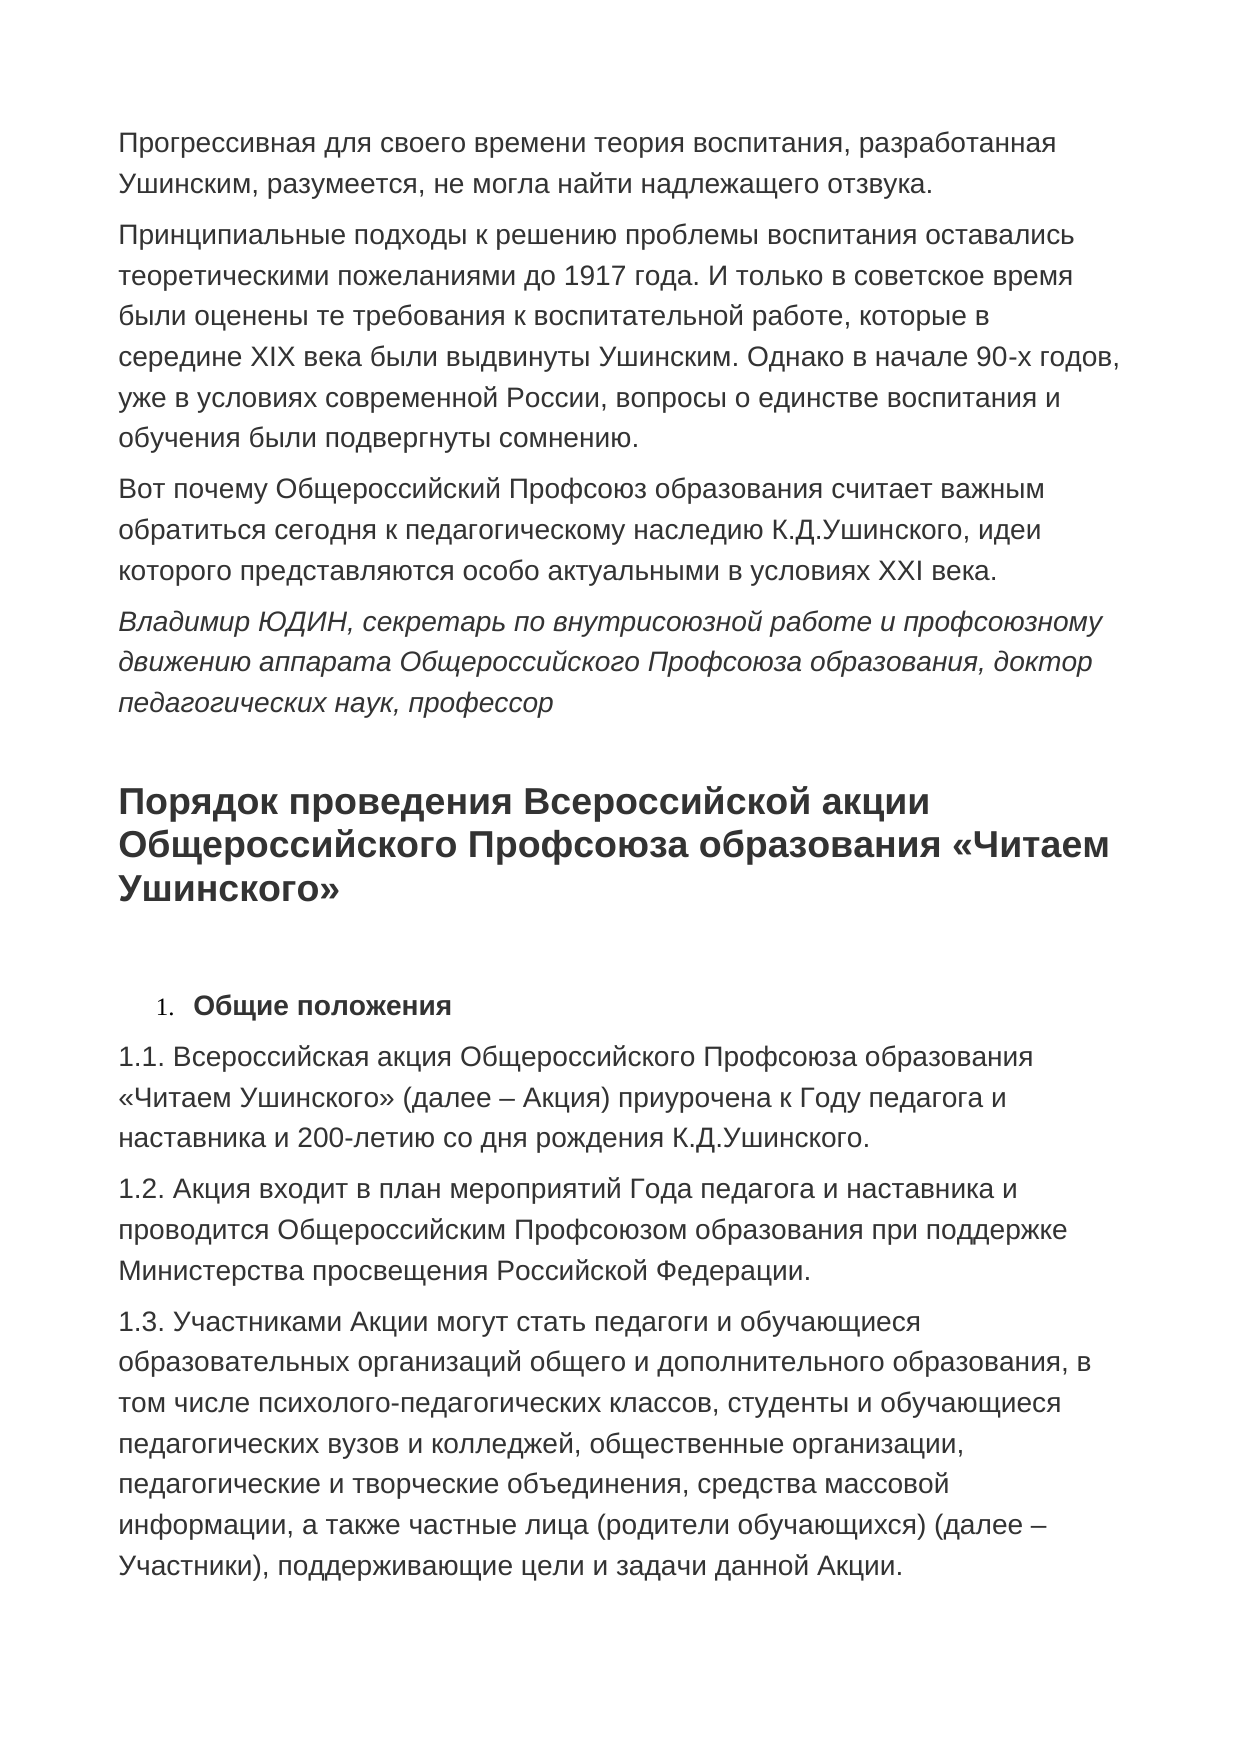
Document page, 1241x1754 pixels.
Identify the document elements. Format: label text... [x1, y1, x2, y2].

list Общие положения [156, 981, 1122, 1021]
text Прогрессивная для своего времени теория воспитания, разработанная Ушинским, разумеется, не могла найти надлежащего отзвука. [118, 118, 1122, 199]
text 1.2. Акция входит в план мероприятий Года педагога и наставника и проводится Общероссийским Профсоюзом образования при поддержке Министерства просвещения Российской Федерации. [118, 1164, 1122, 1286]
text Принципиальные подходы к решению проблемы воспитания оставались теоретическими пожеланиями до 1917 года. И только в советское время были оценены те требования к воспитательной работе, которые в середине XIX века были выдвинуты Ушинским. Однако в начале 90‑х годов, уже в условиях современной России, вопросы о единстве воспитания и обучения были подвергнуты сомнению. [118, 210, 1122, 453]
text 1.1. Всероссийская акция Общероссийского Профсоюза образования «Читаем Ушинского» (далее – Акция) приурочена к Году педагога и наставника и 200-летию со дня рождения К.Д.Ушинского. [118, 1032, 1122, 1154]
text Порядок проведения Всероссийской акции Общероссийского Профсоюза образования «Читаем Ушинского» [118, 779, 1122, 909]
text Владимир ЮДИН, секретарь по внутрисоюзной работе и профсоюзному движению аппарата Общероссийского Профсоюза образования, доктор педагогических наук, профессор [118, 596, 1122, 718]
text 1.3. Участниками Акции могут стать педагоги и обучающиеся образовательных организаций общего и дополнительного образования, в том числе психолого-педагогических классов, студенты и обучающиеся педагогических вузов и колледжей, общественные организации, педагогические и творческие объединения, средства массовой информации, а также частные лица (родители обучающихся) (далее – Участники), поддерживающие цели и задачи данной Акции. [118, 1296, 1122, 1581]
text Вот почему Общероссийский Профсоюз образования считает важным обратиться сегодня к педагогическому наследию К.Д.Ушин­с­ко­го, идеи которого представляются особо актуальными в условиях XXI века. [118, 464, 1122, 586]
